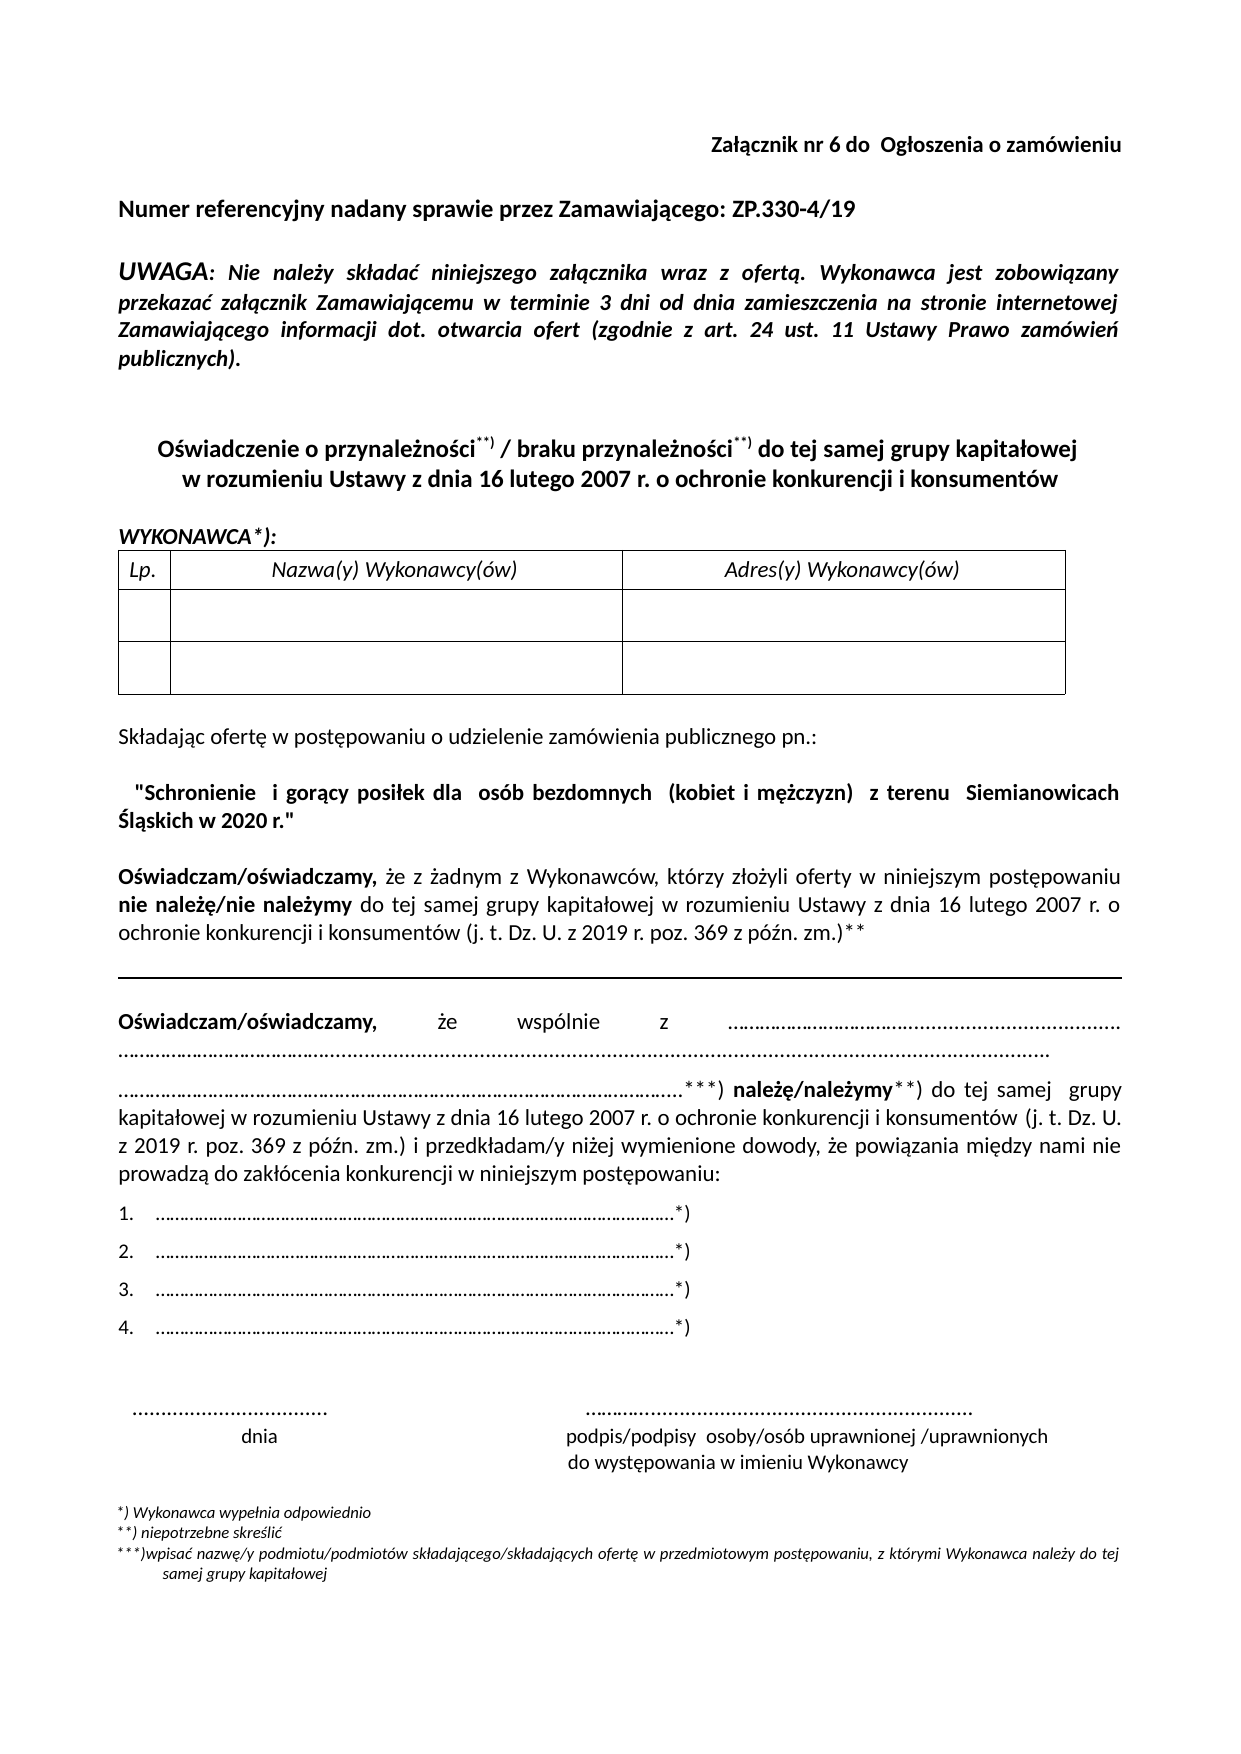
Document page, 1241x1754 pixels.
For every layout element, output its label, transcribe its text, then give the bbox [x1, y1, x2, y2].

list ………………………………………………………………………………………………*) [118, 1314, 1122, 1340]
table_header Lp. [119, 551, 170, 589]
text UWAGA: Nie należy składać niniejszego załącznika wraz z ofertą. Wykonawca jest zobowiązany przekazać załącznik Zamawiającemu w terminie 3 dni od dnia zamieszczenia na stronie internetowej Zamawiającego informacji dot. otwarcia ofert (zgodnie z art. 24 ust. 11 Ustawy Prawo zamówień publicznych). [118, 254, 1122, 372]
table_cell [171, 642, 622, 693]
text ……………………………………………………………………………………………..***) należę/należymy**) do tej samej grupy kapitałowej w rozumieniu Ustawy z dnia 16 lutego 2007 r. o ochronie konkurencji i konsumentów (j. t. Dz. U. z 2019 r. poz. 369 z późn. zm.) i przedkładam/y niżej wymienione dowody, że powiązania między nami nie prowadzą do zakłócenia konkurencji w niniejszym postępowaniu: [118, 1075, 1122, 1187]
text *) Wykonawca wypełnia odpowiednio [116, 1502, 1122, 1523]
text Oświadczenie o przynależności**) / braku przynależności**) do tej samej grupy kapitałowej [118, 433, 1122, 463]
text Oświadczam/oświadczamy, że z żadnym z Wykonawców, którzy złożyli oferty w niniejszym postępowaniu nie należę/nie należymy do tej samej grupy kapitałowej w rozumieniu Ustawy z dnia 16 lutego 2007 r. o ochronie konkurencji i konsumentów (j. t. Dz. U. z 2019 r. poz. 369 z późn. zm.)** [118, 862, 1122, 947]
text "Schronienie i gorący posiłek dla osób bezdomnych (kobiet i mężczyzn) z terenu Siemianowicach Śląskich w 2020 r." [118, 778, 1122, 834]
table_header Nazwa(y) Wykonawcy(ów) [171, 551, 622, 589]
table_cell [171, 590, 622, 641]
table_cell [623, 590, 1065, 641]
list ………………………………………………………………………………………………*) [118, 1276, 1122, 1302]
text dnia podpis/podpisy osoby/osób uprawnionej /uprawnionych do występowania w imieniu Wykonawcy [118, 1421, 1122, 1474]
text ***)wpisać nazwę/y podmiotu/podmiotów składającego/składających ofertę w przedmiotowym postępowaniu, z którymi Wykonawca należy do tej samej grupy kapitałowej [116, 1543, 1122, 1584]
text .................................. …………........................................................ [118, 1393, 1122, 1421]
text WYKONAWCA*): [118, 522, 1122, 550]
list ………………………………………………………………………………………………*) [118, 1238, 1122, 1263]
text **) niepotrzebne skreślić [116, 1523, 1122, 1543]
list ………………………………………………………………………………………………*) [118, 1200, 1122, 1225]
text w rozumieniu Ustawy z dnia 16 lutego 2007 r. o ochronie konkurencji i konsumentów [118, 463, 1122, 494]
table_cell [623, 642, 1065, 693]
text Numer referencyjny nadany sprawie przez Zamawiającego: ZP.330-4/19 [118, 193, 1122, 224]
table_cell [119, 590, 170, 641]
list Załącznik nr 6 do Ogłoszenia o zamówieniu [156, 130, 1122, 158]
table_header Adres(y) Wykonawcy(ów) [623, 551, 1065, 589]
text Składając ofertę w postępowaniu o udzielenie zamówienia publicznego pn.: [118, 722, 1122, 750]
text Oświadczam/oświadczamy, że wspólnie z ……………………………......................................………………………………….............................................................................................................................. [118, 1007, 1122, 1063]
table_cell [119, 642, 170, 693]
